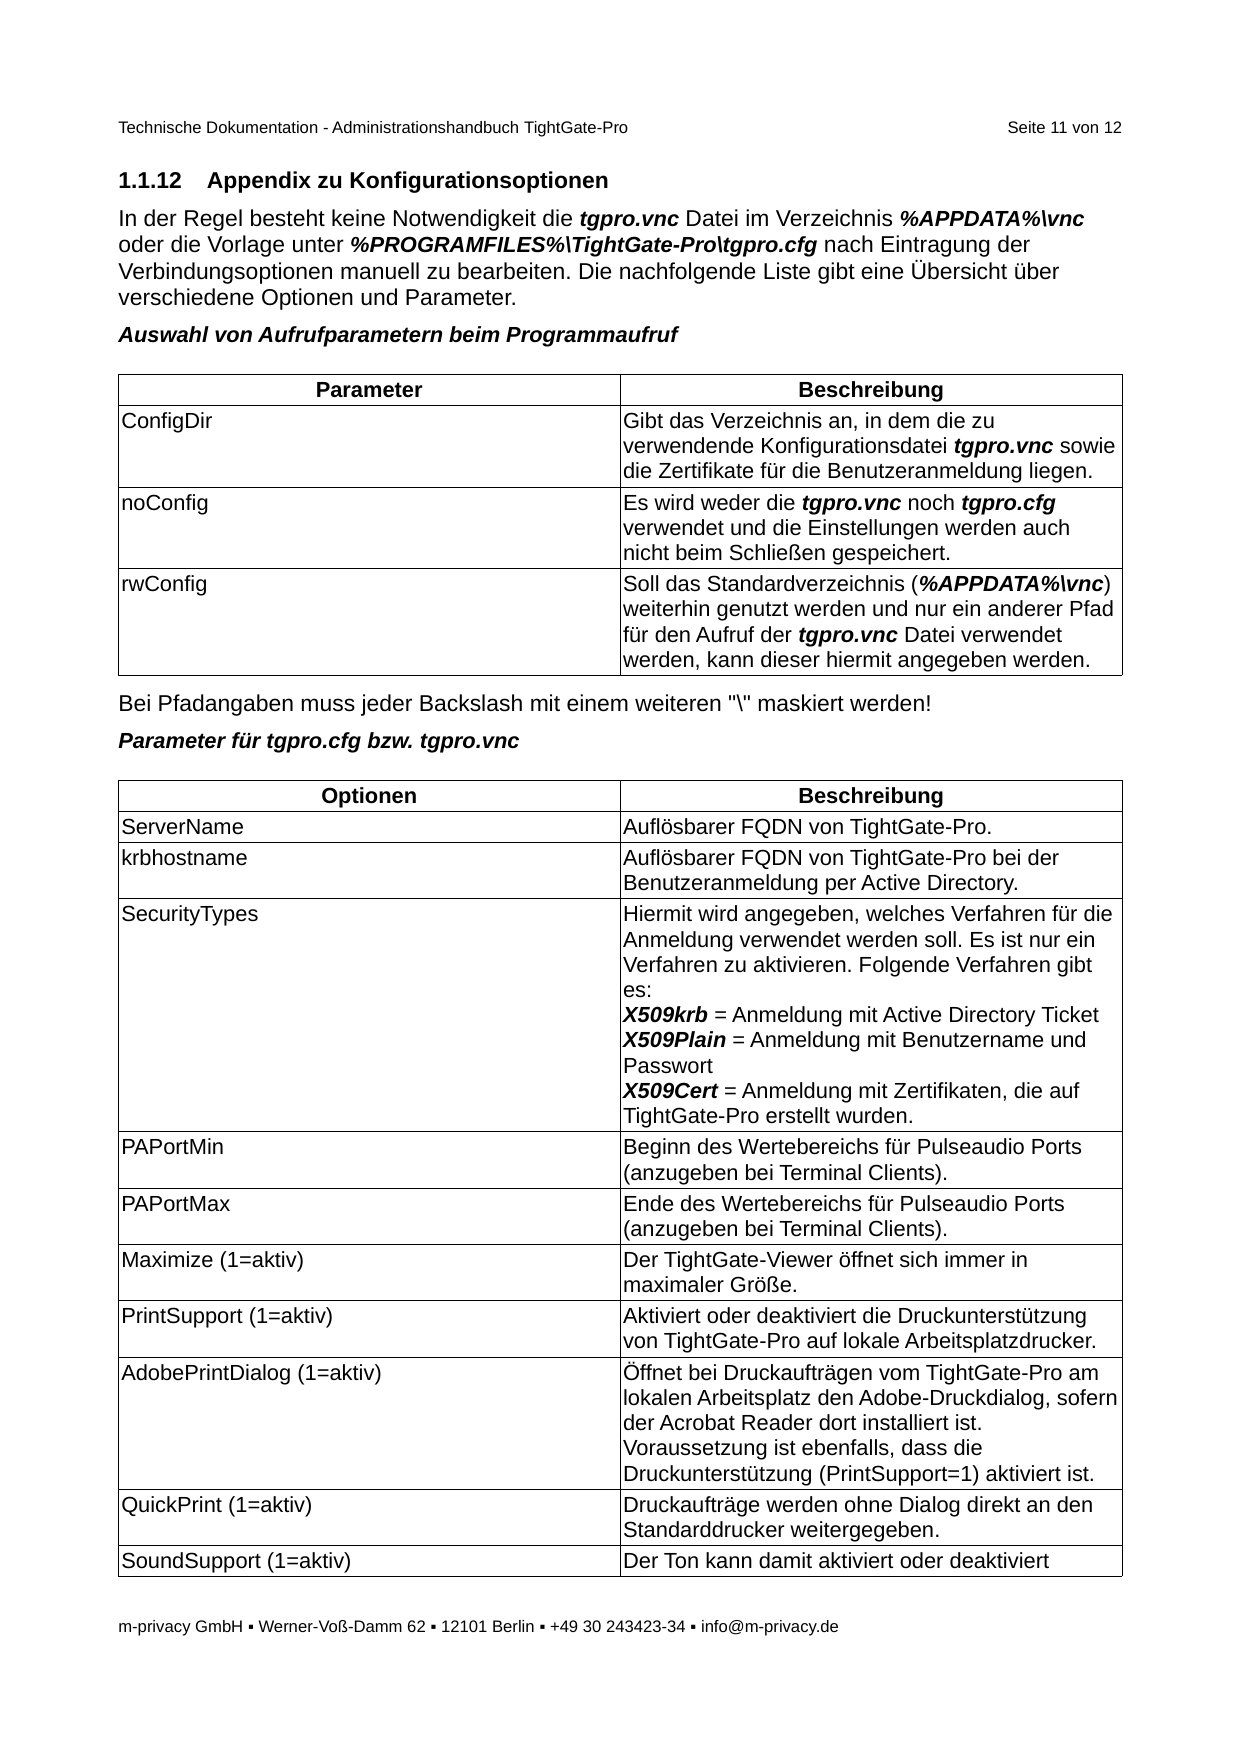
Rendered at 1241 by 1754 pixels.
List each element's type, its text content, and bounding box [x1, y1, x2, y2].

table_cell SecurityTypes [119, 899, 620, 1131]
table_cell Druckaufträge werden ohne Dialog direkt an den Standarddrucker weitergegeben. [621, 1490, 1122, 1545]
table_cell Beginn des Wertebereichs für Pulseaudio Ports (anzugeben bei Terminal Clients). [621, 1132, 1122, 1187]
table_cell PAPortMin [119, 1132, 620, 1187]
table_cell Der Ton kann damit aktiviert oder deaktiviert [621, 1546, 1122, 1576]
table_cell AdobePrintDialog (1=aktiv) [119, 1358, 620, 1488]
table_header Optionen [119, 781, 620, 811]
text Auswahl von Aufrufparametern beim Programmaufruf [118, 322, 1122, 347]
table_cell Gibt das Verzeichnis an, in dem die zu verwendende Konfigurationsdatei tgpro.vnc sowie die Zertifikate für die Benutzeranmeldung liegen. [621, 406, 1122, 487]
table_header Beschreibung [621, 375, 1122, 405]
table_cell Auflösbarer FQDN von TightGate-Pro. [621, 812, 1122, 842]
table_cell Soll das Standardverzeichnis (%APPDATA%\vnc) weiterhin genutzt werden und nur ein anderer Pfad für den Aufruf der tgpro.vnc Datei verwendet werden, kann dieser hiermit angegeben werden. [621, 569, 1122, 675]
table_cell PrintSupport (1=aktiv) [119, 1301, 620, 1357]
table_cell ServerName [119, 812, 620, 842]
table_cell rwConfig [119, 569, 620, 675]
table_cell Der TightGate-Viewer öffnet sich immer in maximaler Größe. [621, 1245, 1122, 1300]
table_header Parameter [119, 375, 620, 405]
table_cell Maximize (1=aktiv) [119, 1245, 620, 1300]
table_cell Ende des Wertebereichs für Pulseaudio Ports (anzugeben bei Terminal Clients). [621, 1189, 1122, 1244]
table_cell QuickPrint (1=aktiv) [119, 1490, 620, 1545]
table_header Beschreibung [621, 781, 1122, 811]
table_cell ConfigDir [119, 406, 620, 487]
table_cell Aktiviert oder deaktiviert die Druckunterstützung von TightGate-Pro auf lokale Arbeitsplatzdrucker. [621, 1301, 1122, 1357]
table_cell Öffnet bei Druckaufträgen vom TightGate-Pro am lokalen Arbeitsplatz den Adobe-Druckdialog, sofern der Acrobat Reader dort installiert ist. Voraussetzung ist ebenfalls, dass die Druckunterstützung (PrintSupport=1) aktiviert ist. [621, 1358, 1122, 1488]
subtitle Appendix zu Konfigurationsoptionen [118, 167, 1122, 193]
table_cell noConfig [119, 488, 620, 568]
table_cell Es wird weder die tgpro.vnc noch tgpro.cfg verwendet und die Einstellungen werden auch nicht beim Schließen gespeichert. [621, 488, 1122, 568]
text Parameter für tgpro.cfg bzw. tgpro.vnc [118, 728, 1122, 753]
table_cell Hiermit wird angegeben, welches Verfahren für die Anmeldung verwendet werden soll. Es ist nur ein Verfahren zu aktivieren. Folgende Verfahren gibt es: X509krb = Anmeldung mit Active Directory Ticket X509Plain = Anmeldung mit Benutzername und Passwort X509Cert = Anmeldung mit Zertifikaten, die auf TightGate-Pro erstellt wurden. [621, 899, 1122, 1131]
table_cell PAPortMax [119, 1189, 620, 1244]
text Bei Pfadangaben muss jeder Backslash mit einem weiteren "\" maskiert werden! [118, 690, 1122, 716]
table_cell krbhostname [119, 843, 620, 898]
table_cell Auflösbarer FQDN von TightGate-Pro bei der Benutzeranmeldung per Active Directory. [621, 843, 1122, 898]
table_cell SoundSupport (1=aktiv) [119, 1546, 620, 1576]
text In der Regel besteht keine Notwendigkeit die tgpro.vnc Datei im Verzeichnis %APPDATA%\vnc oder die Vorlage unter %PROGRAMFILES%\TightGate-Pro\tgpro.cfg nach Eintragung der Verbindungsoptionen manuell zu bearbeiten. Die nachfolgende Liste gibt eine Übersicht über verschiedene Optionen und Parameter. [118, 205, 1122, 310]
